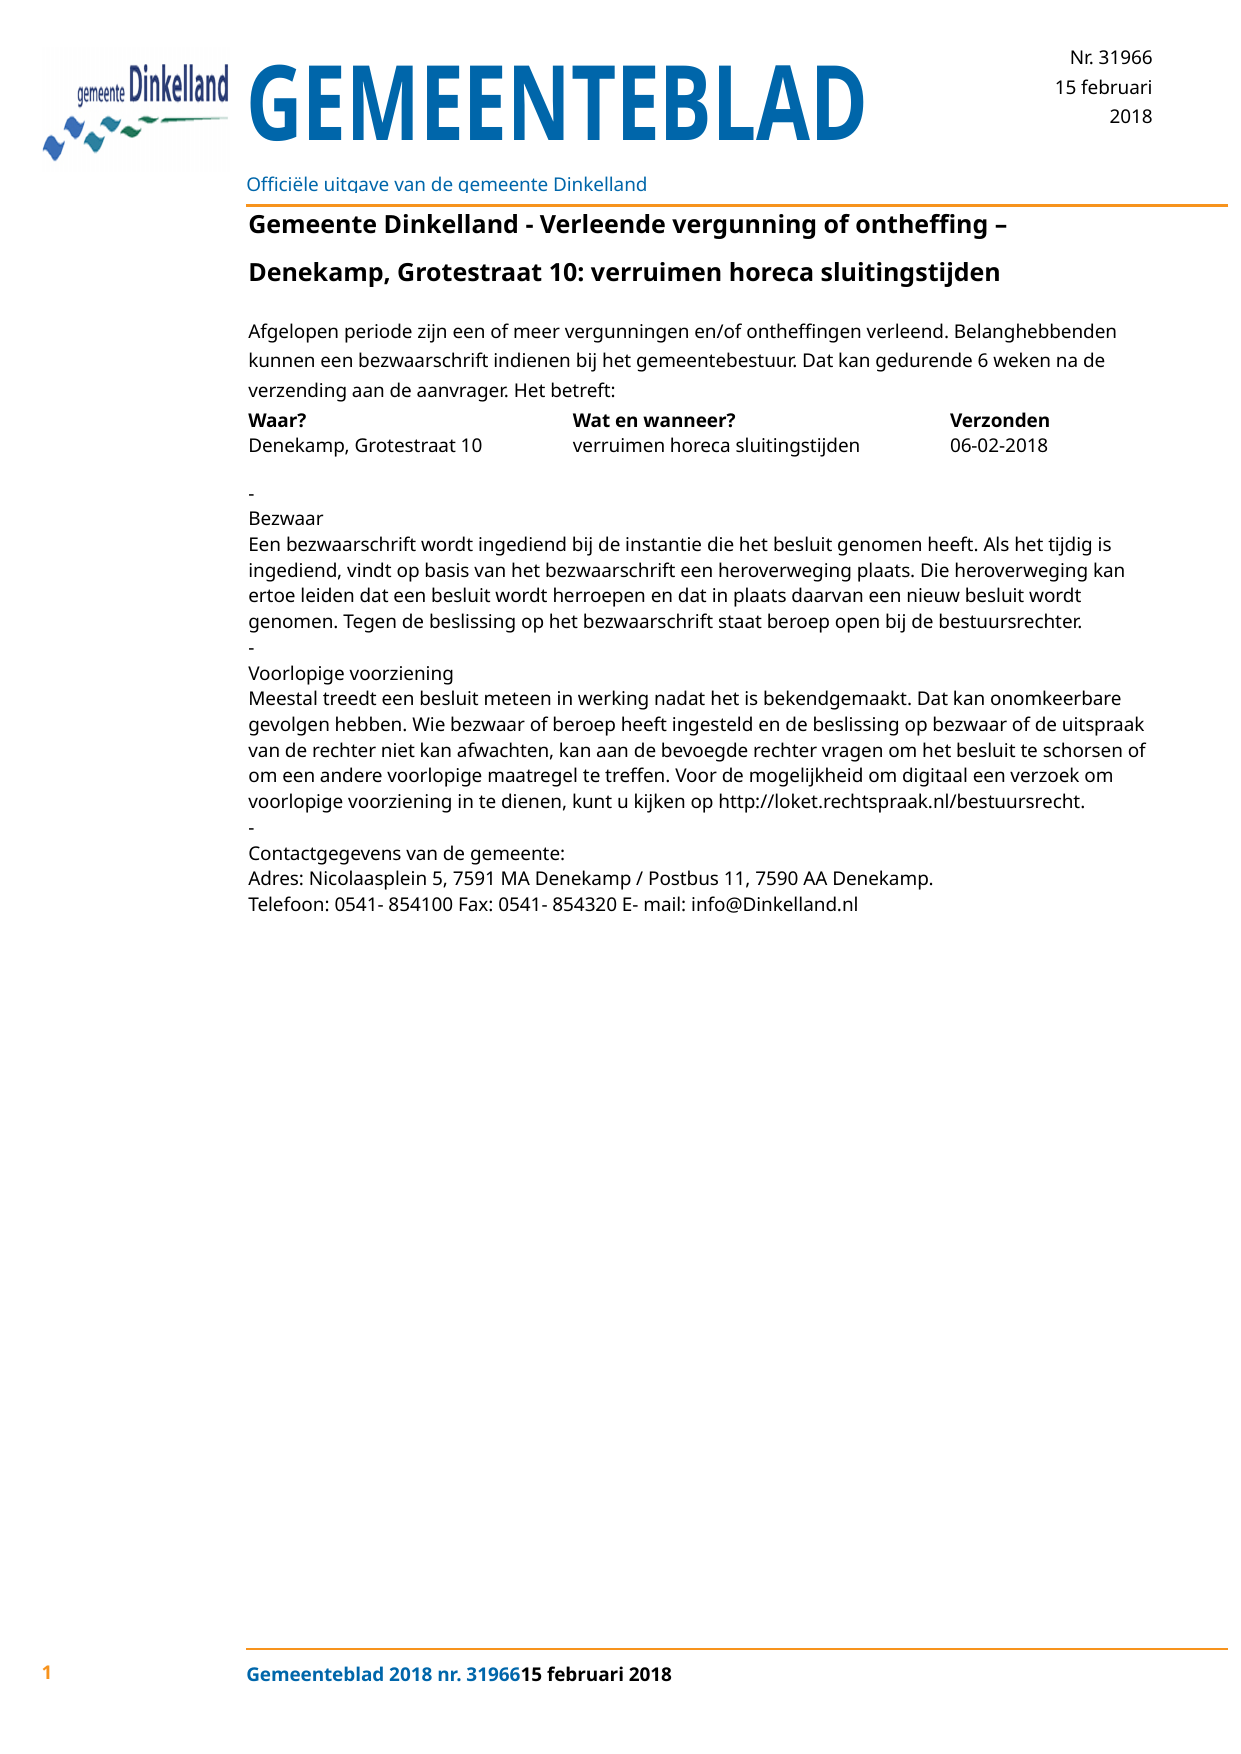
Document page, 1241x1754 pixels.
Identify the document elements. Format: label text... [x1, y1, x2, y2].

text - [248, 480, 1152, 505]
table_header Wat en wanneer? [573, 407, 950, 432]
text Gemeente Dinkelland - Verleende vergunning of ontheffing – Denekamp, Grotestraat 10: verruimen horeca sluitingstijden [248, 207, 1152, 288]
text Afgelopen periode zijn een of meer vergunningen en/of ontheffingen verleend. Belanghebbenden kunnen een bezwaarschrift indienen bij het gemeentebestuur. Dat kan gedurende 6 weken na de verzending aan de aanvrager. Het betreft: [248, 318, 1152, 403]
text Telefoon: 0541- 854100 Fax: 0541- 854320 E- mail: info@Dinkelland.nl [248, 891, 1152, 917]
text Een bezwaarschrift wordt ingediend bij de instantie die het besluit genomen heeft. Als het tijdig is ingediend, vindt op basis van het bezwaarschrift een heroverweging plaats. Die heroverweging kan ertoe leiden dat een besluit wordt herroepen en dat in plaats daarvan een nieuw besluit wordt genomen. Tegen de beslissing op het bezwaarschrift staat beroep open bij de bestuursrechter. [248, 531, 1152, 634]
text Adres: Nicolaasplein 5, 7591 MA Denekamp / Postbus 11, 7590 AA Denekamp. [248, 866, 1152, 891]
text Bezwaar [248, 505, 1152, 531]
table_header Waar? [248, 407, 573, 432]
table_cell 06-02-2018 [950, 433, 1152, 458]
text Voorlopige voorziening [248, 660, 1152, 686]
text - [248, 634, 1152, 660]
table_cell verruimen horeca sluitingstijden [573, 433, 950, 458]
table_header Verzonden [950, 407, 1152, 432]
text Meestal treedt een besluit meteen in werking nadat het is bekendgemaakt. Dat kan onomkeerbare gevolgen hebben. Wie bezwaar of beroep heeft ingesteld en de beslissing op bezwaar of de uitspraak van de rechter niet kan afwachten, kan aan de bevoegde rechter vragen om het besluit te schorsen of om een andere voorlopige maatregel te treffen. Voor de mogelijkheid om digitaal een verzoek om voorlopige voorziening in te dienen, kunt u kijken op http://loket.rechtspraak.nl/bestuursrecht. [248, 686, 1152, 814]
text - [248, 814, 1152, 840]
picture [41, 47, 231, 172]
table_cell Denekamp, Grotestraat 10 [248, 433, 573, 458]
text Contactgegevens van de gemeente: [248, 840, 1152, 866]
